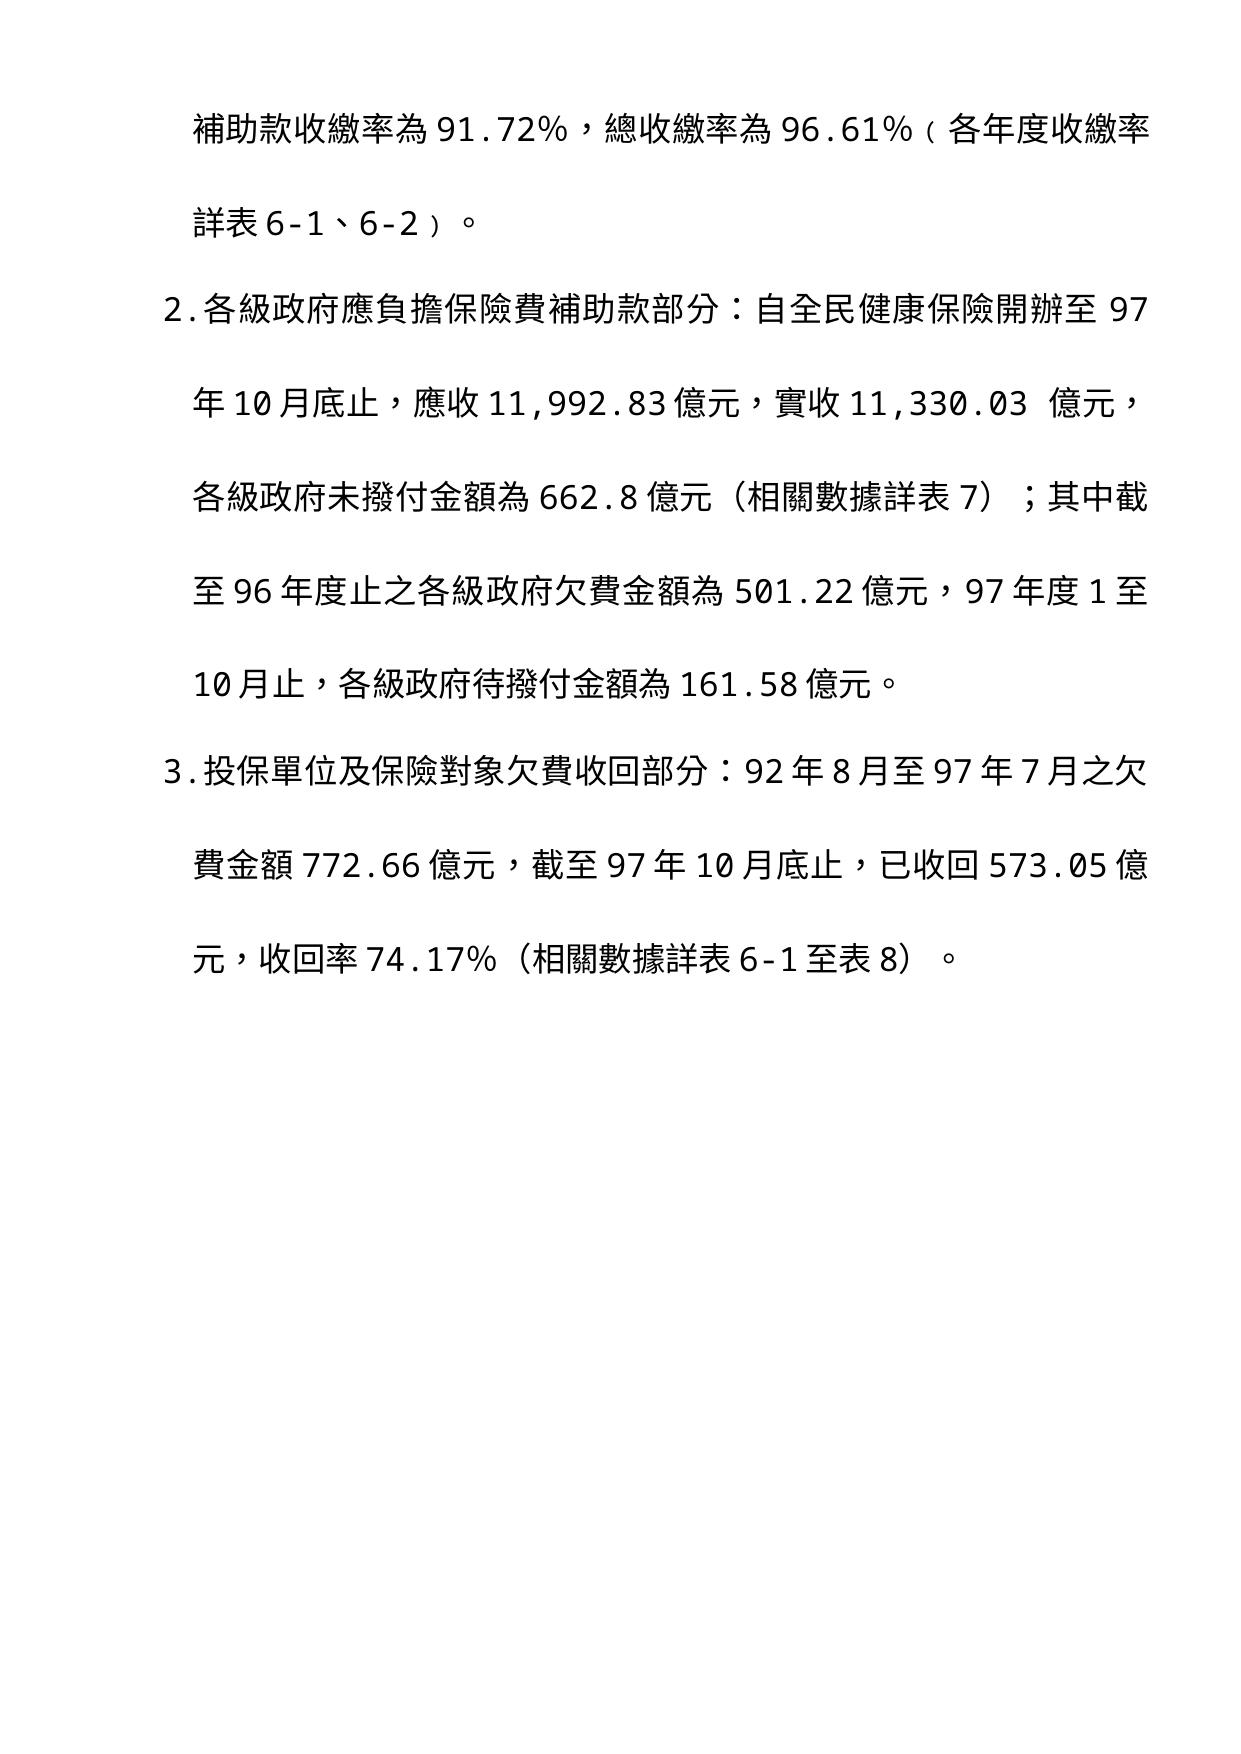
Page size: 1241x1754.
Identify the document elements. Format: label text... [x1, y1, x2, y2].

text 2.各級政府應負擔保險費補助款部分：自全民健康保險開辦至97年10月底止，應收11,992.83億元，實收11,330.03 億元，各級政府未撥付金額為662.8億元（相關數據詳表7）；其中截至96年度止之各級政府欠費金額為501.22億元，97年度1至10月止，各級政府待撥付金額為161.58億元。 [162, 266, 1149, 703]
text 3.投保單位及保險對象欠費收回部分：92年8月至97年7月之欠費金額772.66億元，截至97年10月底止，已收回573.05億元，收回率74.17％（相關數據詳表6-1至表8）。 [162, 727, 1149, 977]
text 補助款收繳率為91.72％，總收繳率為96.61％﹙各年度收繳率詳表6-1、6-2﹚。 [162, 85, 1152, 242]
